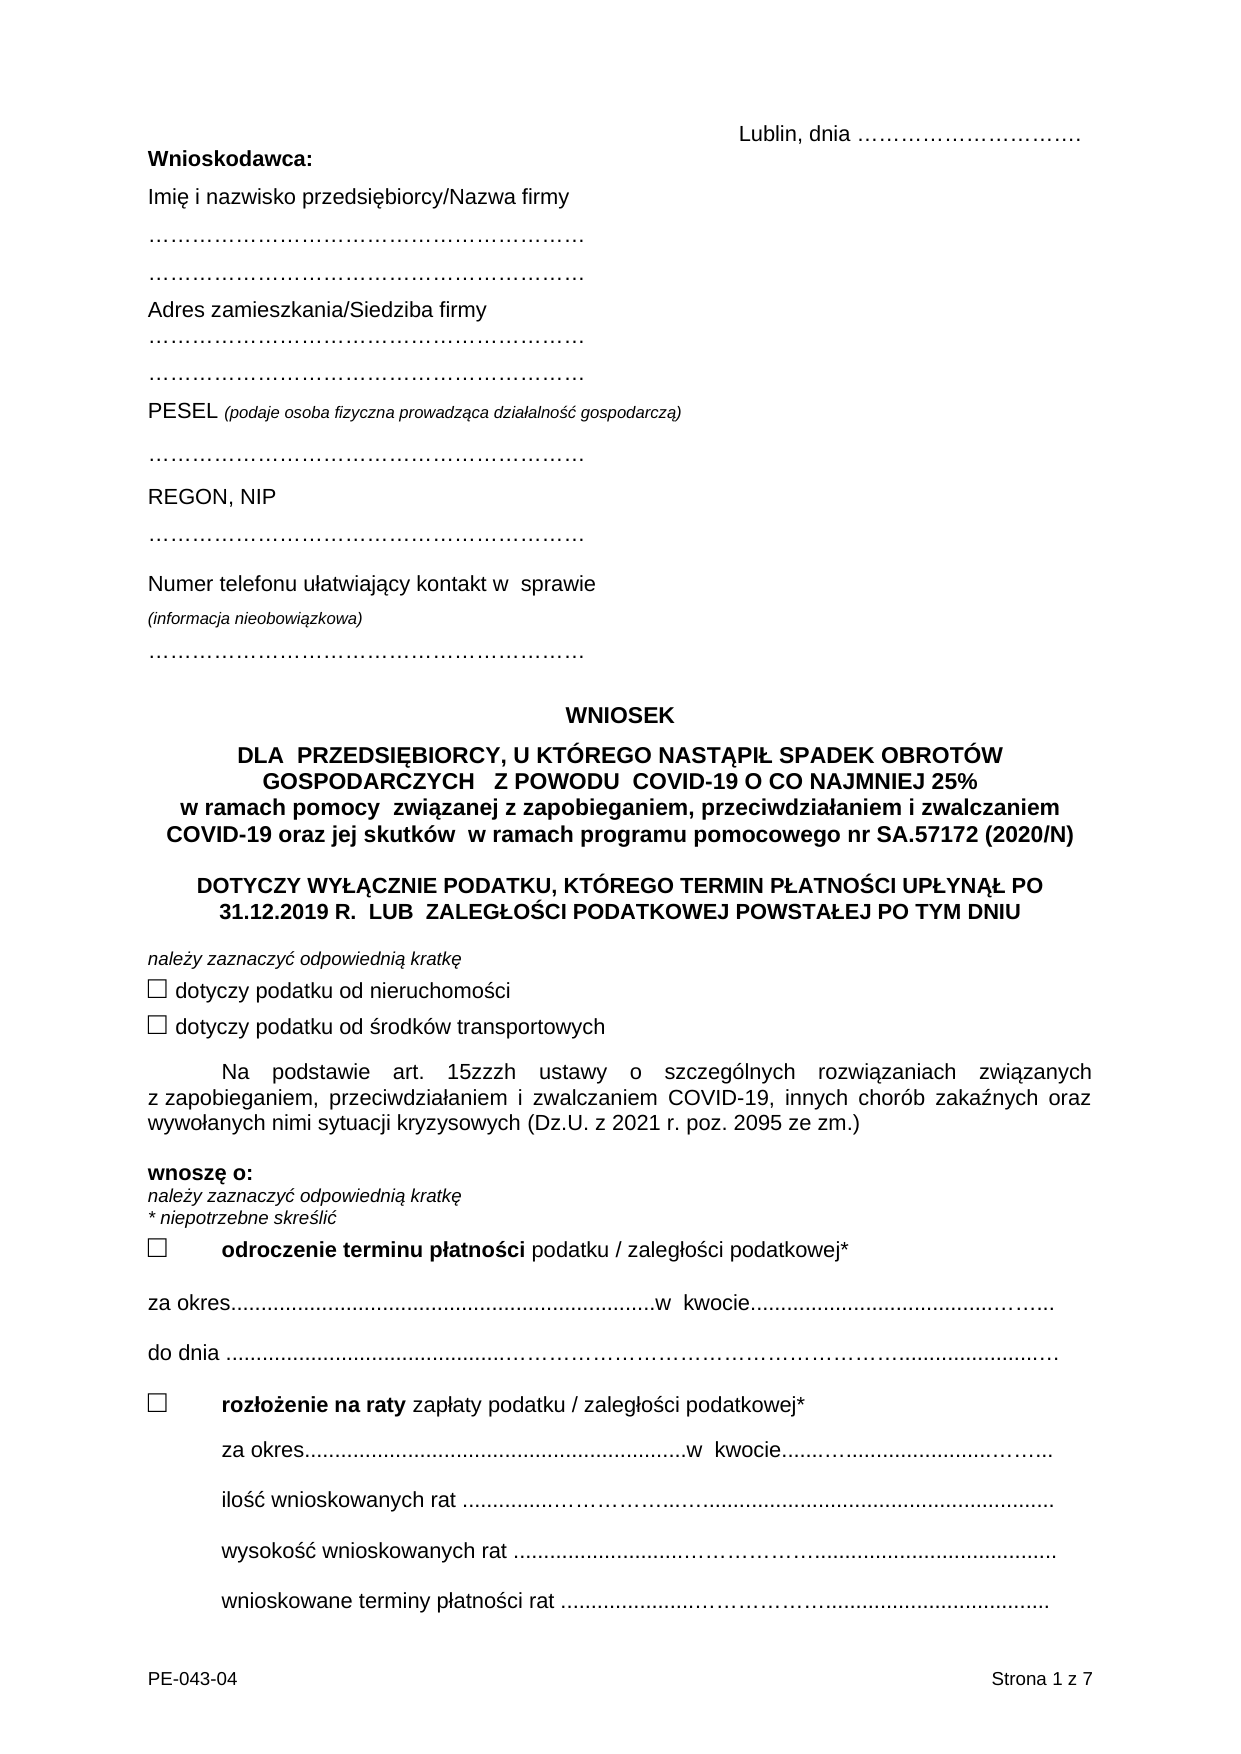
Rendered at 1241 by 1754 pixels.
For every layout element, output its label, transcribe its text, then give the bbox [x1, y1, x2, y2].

text w ramach pomocy związanej z zapobieganiem, przeciwdziałaniem i zwalczaniem COVID-19 oraz jej skutków w ramach programu pomocowego nr SA.57172 (2020/N) [148, 794, 1093, 847]
text DLA PRZEDSIĘBIORCY, U KTÓREGO NASTĄPIŁ SPADEK OBROTÓW GOSPODARCZYCH Z POWODU COVID-19 O CO NAJMNIEJ 25% [148, 742, 1093, 794]
text □ dotyczy podatku od środków transportowych [148, 1005, 1093, 1041]
text za okres...............................................................w kwocie.......…........................……... [148, 1437, 1093, 1462]
text …………………………………………………… [148, 441, 1093, 466]
text REGON, NIP [148, 484, 1093, 509]
text …………………………………………………… [148, 521, 1093, 546]
text należy zaznaczyć odpowiednią kratkę [148, 1185, 1093, 1207]
text wnoszę o: [148, 1160, 1093, 1185]
text Wnioskodawca: [148, 146, 1093, 171]
text Numer telefonu ułatwiający kontakt w sprawie [148, 571, 1093, 596]
text …………………………………………………… [148, 322, 1093, 348]
text …………………………………………………… [148, 259, 1093, 285]
text Imię i nazwisko przedsiębiorcy/Nazwa firmy [148, 184, 1093, 209]
text * niepotrzebne skreślić [148, 1207, 1093, 1228]
text (informacja nieobowiązkowa) [148, 609, 1093, 628]
text do dnia ..............................................……………………………………………….......................… [148, 1340, 1093, 1365]
text należy zaznaczyć odpowiednią kratkę [148, 948, 1093, 969]
text □ dotyczy podatku od nieruchomości [148, 969, 1093, 1005]
text Na podstawie art. 15zzzh ustawy o szczególnych rozwiązaniach związanych z zapobieganiem, przeciwdziałaniem i zwalczaniem COVID-19, innych chorób zakaźnych oraz wywołanych nimi sytuacji kryzysowych (Dz.U. z 2021 r. poz. 2095 ze zm.) [148, 1059, 1093, 1135]
text …………………………………………………… [148, 360, 1093, 386]
text WNIOSEK [148, 702, 1093, 728]
text za okres......................................................................w kwocie........................................……... [148, 1289, 1093, 1315]
text …………………………………………………… [148, 222, 1093, 247]
text Adres zamieszkania/Siedziba firmy [148, 297, 1093, 322]
text Lublin, dnia …………………………. [148, 121, 1093, 146]
text □ rozłożenie na raty zapłaty podatku / zaległości podatkowej* [148, 1383, 1093, 1419]
text wnioskowane terminy płatności rat ......................………………..................................... [148, 1588, 1093, 1613]
text DOTYCZY WYŁĄCZNIE PODATKU, KTÓREGO TERMIN PŁATNOŚCI UPŁYNĄŁ PO 31.12.2019 R. LUB ZALEGŁOŚCI PODATKOWEJ POWSTAŁEJ PO TYM DNIU [148, 873, 1093, 924]
text …………………………………………………… [148, 637, 1093, 663]
text ilość wnioskowanych rat ...............……………...….......................................................... [148, 1487, 1093, 1512]
text □ odroczenie terminu płatności podatku / zaległości podatkowej* [148, 1228, 1093, 1264]
text PESEL (podaje osoba fizyczna prowadząca działalność gospodarczą) [148, 398, 1093, 423]
text wysokość wnioskowanych rat ............................………………........................................ [148, 1537, 1093, 1563]
